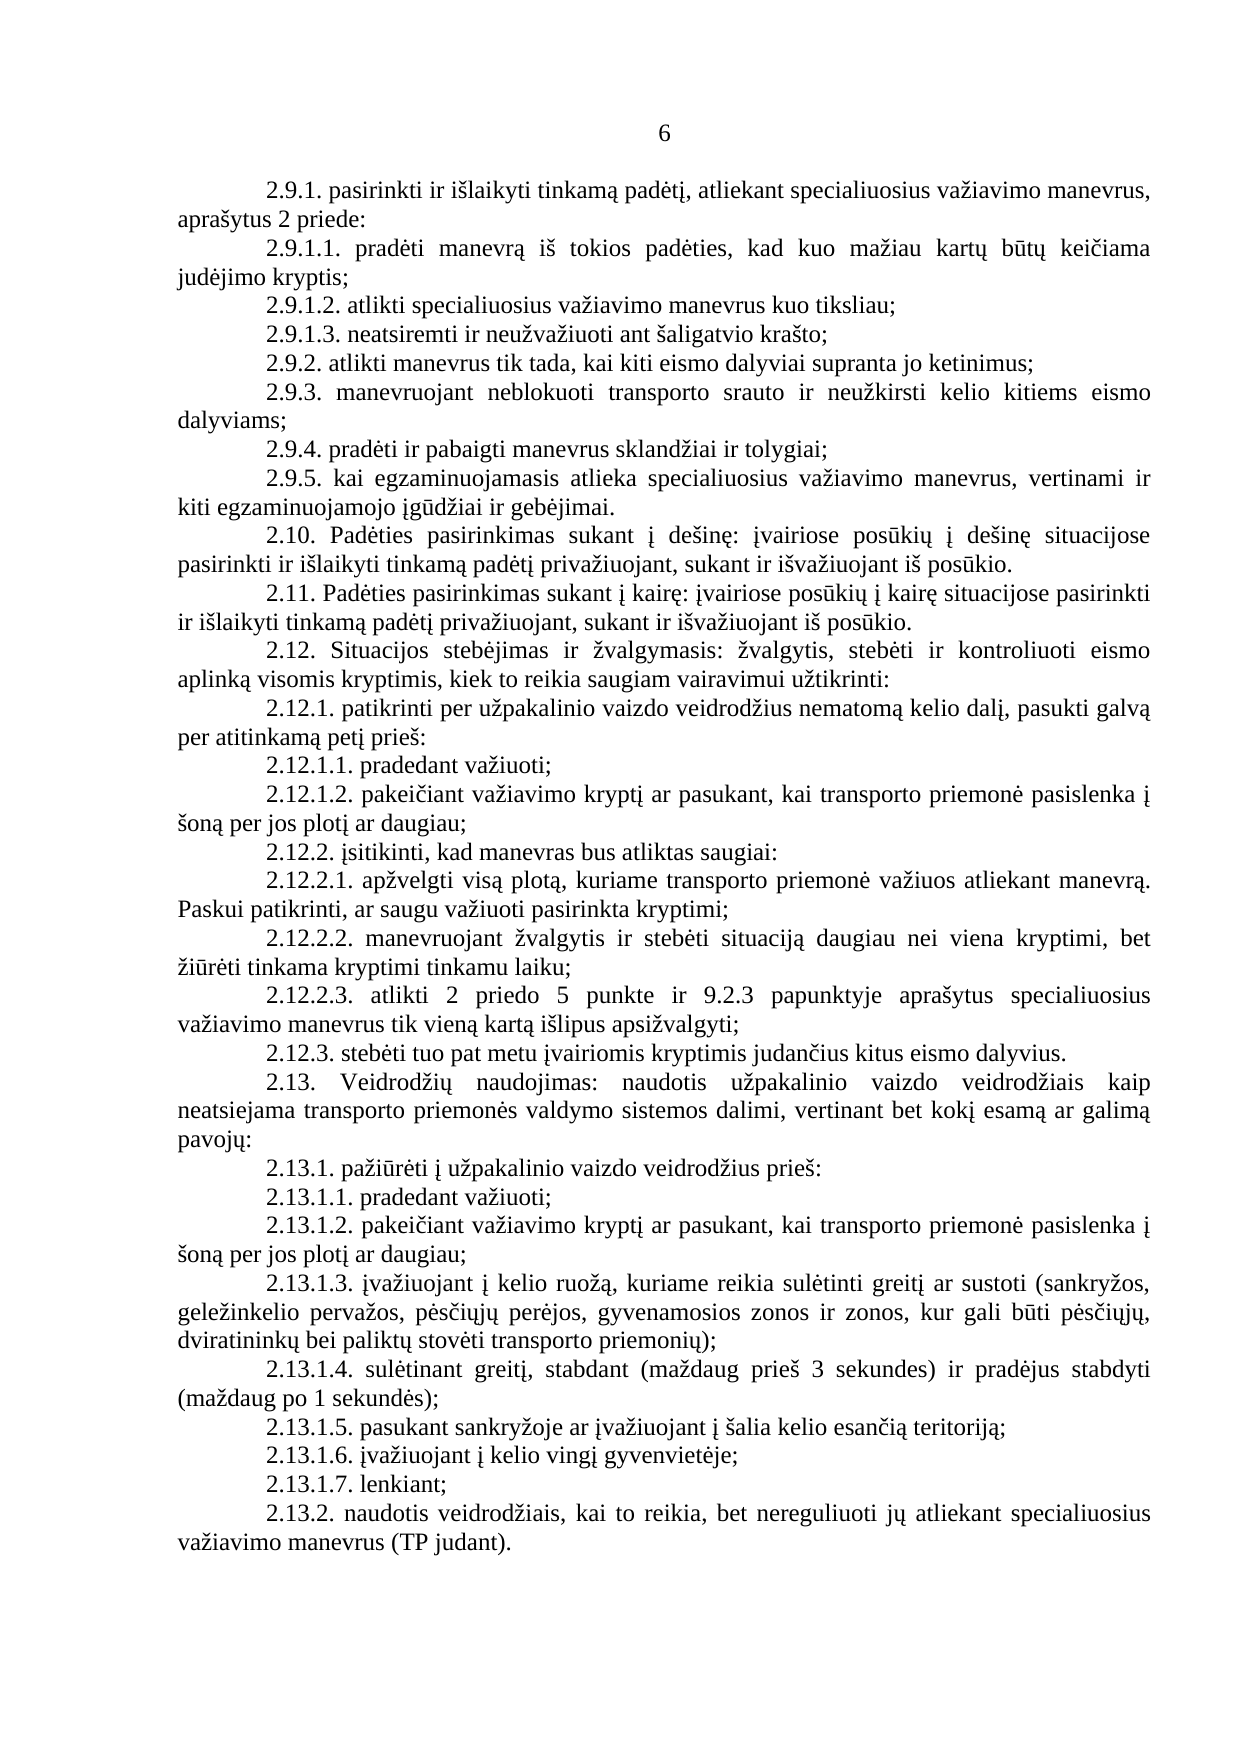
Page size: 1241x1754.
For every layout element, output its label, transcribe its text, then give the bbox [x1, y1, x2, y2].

text 2.12.2.1. apžvelgti visą plotą, kuriame transporto priemonė važiuos atliekant manevrą. Paskui patikrinti, ar saugu važiuoti pasirinkta kryptimi; [177, 866, 1152, 923]
text 2.12.1. patikrinti per užpakalinio vaizdo veidrodžius nematomą kelio dalį, pasukti galvą per atitinkamą petį prieš: [177, 693, 1152, 751]
text 2.10. Padėties pasirinkimas sukant į dešinę: įvairiose posūkių į dešinę situacijose pasirinkti ir išlaikyti tinkamą padėtį privažiuojant, sukant ir išvažiuojant iš posūkio. [177, 521, 1152, 578]
text 2.12.1.1. pradedant važiuoti; [177, 751, 1152, 779]
text 2.13. Veidrodžių naudojimas: naudotis užpakalinio vaizdo veidrodžiais kaip neatsiejama transporto priemonės valdymo sistemos dalimi, vertinant bet kokį esamą ar galimą pavojų: [177, 1067, 1152, 1153]
text 2.12.3. stebėti tuo pat metu įvairiomis kryptimis judančius kitus eismo dalyvius. [177, 1038, 1152, 1067]
text 2.13.1.4. sulėtinant greitį, stabdant (maždaug prieš 3 sekundes) ir pradėjus stabdyti (maždaug po 1 sekundės); [177, 1354, 1152, 1412]
text 2.9.1.1. pradėti manevrą iš tokios padėties, kad kuo mažiau kartų būtų keičiama judėjimo kryptis; [177, 233, 1152, 291]
text 2.9.3. manevruojant neblokuoti transporto srauto ir neužkirsti kelio kitiems eismo dalyviams; [177, 377, 1152, 434]
text 2.13.1.1. pradedant važiuoti; [177, 1182, 1152, 1211]
text 2.12.2. įsitikinti, kad manevras bus atliktas saugiai: [177, 837, 1152, 866]
text 2.12. Situacijos stebėjimas ir žvalgymasis: žvalgytis, stebėti ir kontroliuoti eismo aplinką visomis kryptimis, kiek to reikia saugiam vairavimui užtikrinti: [177, 636, 1152, 693]
text 2.12.2.3. atlikti 2 priedo 5 punkte ir 9.2.3 papunktyje aprašytus specialiuosius važiavimo manevrus tik vieną kartą išlipus apsižvalgyti; [177, 981, 1152, 1038]
text 2.9.1.2. atlikti specialiuosius važiavimo manevrus kuo tiksliau; [177, 291, 1152, 319]
text 2.13.1.6. įvažiuojant į kelio vingį gyvenvietėje; [177, 1441, 1152, 1469]
text 2.9.1.3. neatsiremti ir neužvažiuoti ant šaligatvio krašto; [177, 319, 1152, 348]
text 2.13.1.2. pakeičiant važiavimo kryptį ar pasukant, kai transporto priemonė pasislenka į šoną per jos plotį ar daugiau; [177, 1211, 1152, 1268]
text 2.13.1.7. lenkiant; [177, 1469, 1152, 1498]
text 2.11. Padėties pasirinkimas sukant į kairę: įvairiose posūkių į kairę situacijose pasirinkti ir išlaikyti tinkamą padėtį privažiuojant, sukant ir išvažiuojant iš posūkio. [177, 578, 1152, 636]
text 2.13.1.5. pasukant sankryžoje ar įvažiuojant į šalia kelio esančią teritoriją; [177, 1412, 1152, 1441]
text 2.12.1.2. pakeičiant važiavimo kryptį ar pasukant, kai transporto priemonė pasislenka į šoną per jos plotį ar daugiau; [177, 779, 1152, 837]
text 2.13.1.3. įvažiuojant į kelio ruožą, kuriame reikia sulėtinti greitį ar sustoti (sankryžos, geležinkelio pervažos, pėsčiųjų perėjos, gyvenamosios zonos ir zonos, kur gali būti pėsčiųjų, dviratininkų bei paliktų stovėti transporto priemonių); [177, 1268, 1152, 1354]
text 2.12.2.2. manevruojant žvalgytis ir stebėti situaciją daugiau nei viena kryptimi, bet žiūrėti tinkama kryptimi tinkamu laiku; [177, 923, 1152, 981]
text 2.13.2. naudotis veidrodžiais, kai to reikia, bet nereguliuoti jų atliekant specialiuosius važiavimo manevrus (TP judant). [177, 1498, 1152, 1556]
text 2.9.2. atlikti manevrus tik tada, kai kiti eismo dalyviai supranta jo ketinimus; [177, 348, 1152, 377]
text 2.9.5. kai egzaminuojamasis atlieka specialiuosius važiavimo manevrus, vertinami ir kiti egzaminuojamojo įgūdžiai ir gebėjimai. [177, 463, 1152, 521]
text 2.13.1. pažiūrėti į užpakalinio vaizdo veidrodžius prieš: [177, 1153, 1152, 1182]
text 2.9.4. pradėti ir pabaigti manevrus sklandžiai ir tolygiai; [177, 434, 1152, 463]
text 2.9.1. pasirinkti ir išlaikyti tinkamą padėtį, atliekant specialiuosius važiavimo manevrus, aprašytus 2 priede: [177, 176, 1152, 233]
